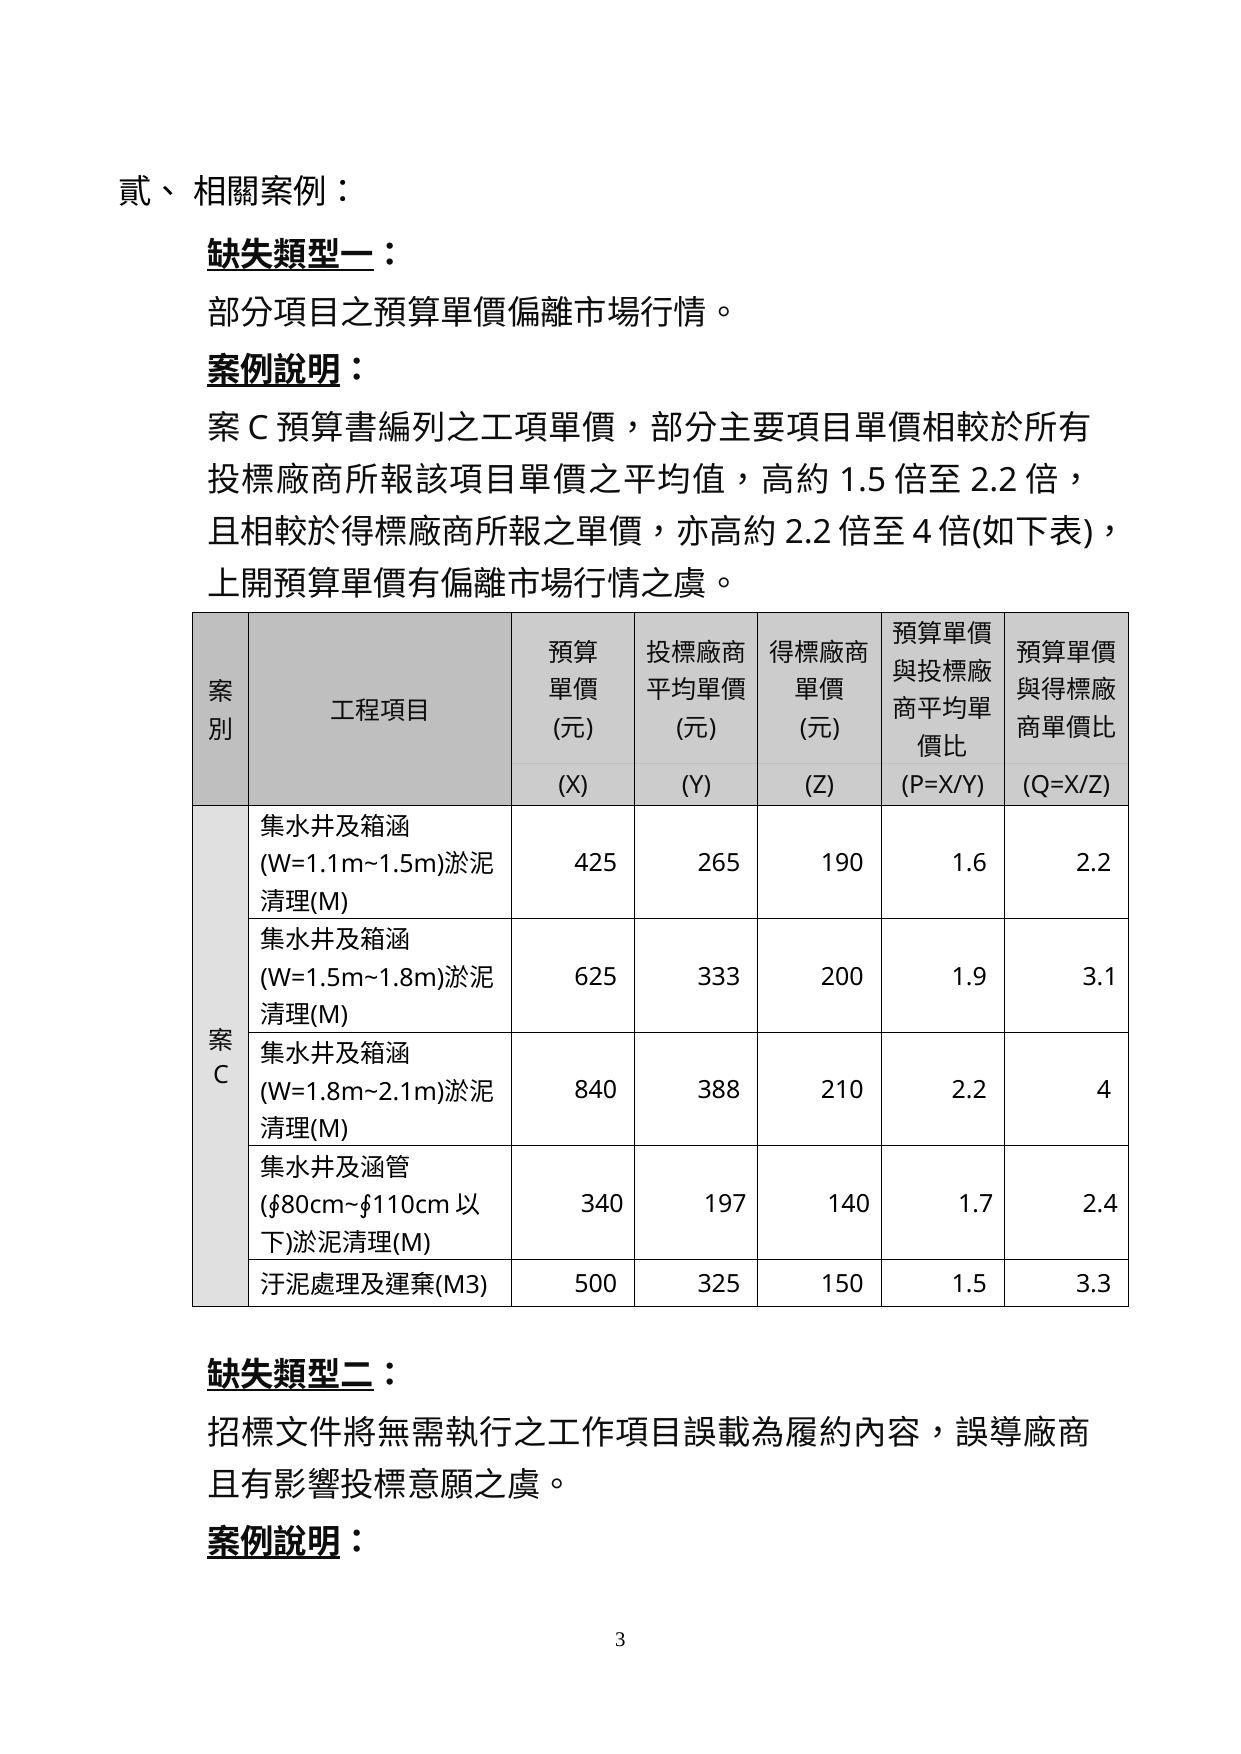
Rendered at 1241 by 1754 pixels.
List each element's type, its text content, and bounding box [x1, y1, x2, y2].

table_header 預算單價與得標廠商單價比 [1005, 613, 1128, 763]
table_cell 197 [635, 1146, 757, 1259]
subtitle 案C預算書編列之工項單價，部分主要項目單價相較於所有投標廠商所報該項目單價之平均值，高約1.5倍至2.2倍，且相較於得標廠商所報之單價，亦高約2.2倍至4倍(如下表)，上開預算單價有偏離市場行情之虞。 [207, 398, 1093, 606]
table_cell (Z) [758, 764, 881, 805]
table_header 工程項目 [249, 613, 511, 805]
table_header 預算 單價 (元) [512, 613, 634, 763]
table_cell 150 [758, 1260, 881, 1306]
table_cell (X) [512, 764, 634, 805]
table_cell 4 [1005, 1033, 1128, 1145]
table_cell 265 [635, 806, 757, 918]
table_cell 500 [512, 1260, 634, 1306]
table_cell 333 [635, 919, 757, 1032]
table_cell 3.3 [1005, 1260, 1128, 1306]
table_cell 1.5 [882, 1260, 1004, 1306]
table_cell 140 [758, 1146, 881, 1259]
table_cell 汙泥處理及運棄(M3) [249, 1260, 511, 1306]
table_header 預算單價與投標廠商平均單價比 [882, 613, 1004, 763]
table_cell 集水井及箱涵(W=1.1m~1.5m)淤泥清理(M) [249, 806, 511, 918]
table_cell 1.9 [882, 919, 1004, 1032]
table_cell 625 [512, 919, 634, 1032]
table_header 得標廠商 單價 (元) [758, 613, 881, 763]
subtitle 相關案例： [118, 164, 1122, 213]
table_cell 210 [758, 1033, 881, 1145]
table_cell 3.1 [1005, 919, 1128, 1032]
table_cell 集水井及箱涵(W=1.8m~2.1m)淤泥清理(M) [249, 1033, 511, 1145]
table_cell 190 [758, 806, 881, 918]
table_cell 388 [635, 1033, 757, 1145]
table_cell 340 [512, 1146, 634, 1259]
table_cell 2.2 [1005, 806, 1128, 918]
table_cell 1.6 [882, 806, 1004, 918]
subtitle 缺失類型二： [207, 1345, 1093, 1397]
table_cell 集水井及箱涵(W=1.5m~1.8m)淤泥清理(M) [249, 919, 511, 1032]
subtitle 案例說明： [207, 340, 1093, 392]
subtitle 缺失類型一： [207, 225, 1093, 277]
subtitle 案例說明： [207, 1512, 1093, 1564]
table_cell 840 [512, 1033, 634, 1145]
table_cell 2.2 [882, 1033, 1004, 1145]
table_cell 425 [512, 806, 634, 918]
table_header 投標廠商 平均單價(元) [635, 613, 757, 763]
table_cell 2.4 [1005, 1146, 1128, 1259]
table_cell 案C [193, 806, 248, 1306]
table_cell 325 [635, 1260, 757, 1306]
table_cell 1.7 [882, 1146, 1004, 1259]
table_cell (Q=X/Z) [1005, 764, 1128, 805]
table_cell 200 [758, 919, 881, 1032]
table_header 案別 [193, 613, 248, 805]
table_cell (P=X/Y) [882, 764, 1004, 805]
table_cell (Y) [635, 764, 757, 805]
table_cell 集水井及涵管(∮80cm~∮110cm以下)淤泥清理(M) [249, 1146, 511, 1259]
subtitle 部分項目之預算單價偏離市場行情。 [207, 282, 1093, 334]
subtitle 招標文件將無需執行之工作項目誤載為履約內容，誤導廠商且有影響投標意願之虞。 [207, 1402, 1093, 1507]
